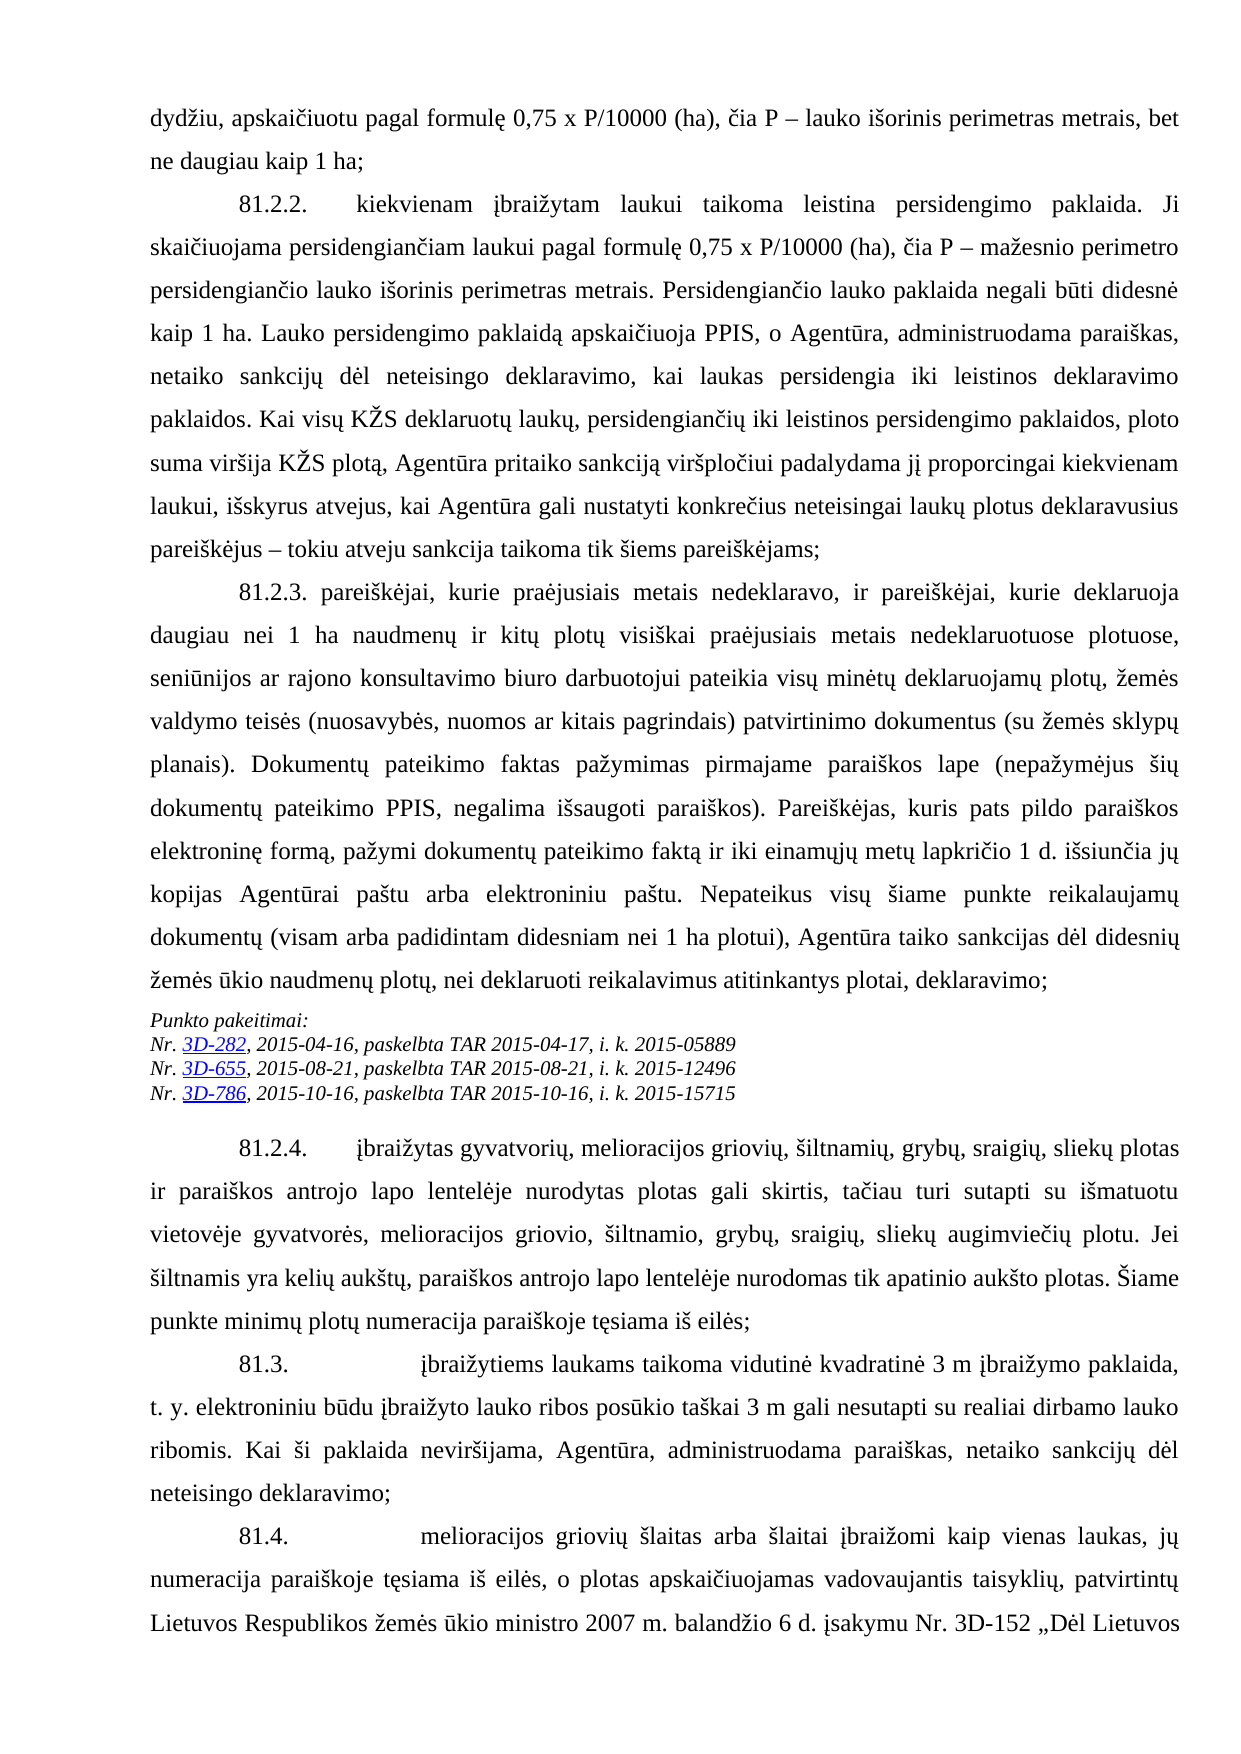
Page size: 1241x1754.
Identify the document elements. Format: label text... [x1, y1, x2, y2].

text Nr. 3D-655, 2015-08-21, paskelbta TAR 2015-08-21, i. k. 2015-12496 [150, 1056, 1180, 1080]
text dydžiu, apskaičiuotu pagal formulę 0,75 x P/10000 (ha), čia P – lauko išorinis perimetras metrais, bet ne daugiau kaip 1 ha; [150, 103, 1180, 174]
text 81.2.4. įbraižytas gyvatvorių, melioracijos griovių, šiltnamių, grybų, sraigių, sliekų plotas ir paraiškos antrojo lapo lentelėje nurodytas plotas gali skirtis, tačiau turi sutapti su išmatuotu vietovėje gyvatvorės, melioracijos griovio, šiltnamio, grybų, sraigių, sliekų augimviečių plotu. Jei šiltnamis yra kelių aukštų, paraiškos antrojo lapo lentelėje nurodomas tik apatinio aukšto plotas. Šiame punkte minimų plotų numeracija paraiškoje tęsiama iš eilės; [150, 1133, 1180, 1334]
text 81.3. įbraižytiems laukams taikoma vidutinė kvadratinė 3 m įbraižymo paklaida, t. y. elektroniniu būdu įbraižyto lauko ribos posūkio taškai 3 m gali nesutapti su realiai dirbamo lauko ribomis. Kai ši paklaida neviršijama, Agentūra, administruodama paraiškas, netaiko sankcijų dėl neteisingo deklaravimo; [150, 1349, 1180, 1507]
text Punkto pakeitimai: [150, 1008, 1180, 1032]
text Nr. 3D-282, 2015-04-16, paskelbta TAR 2015-04-17, i. k. 2015-05889 [150, 1032, 1180, 1056]
text 81.2.2. kiekvienam įbraižytam laukui taikoma leistina persidengimo paklaida. Ji skaičiuojama persidengiančiam laukui pagal formulę 0,75 x P/10000 (ha), čia P – mažesnio perimetro persidengiančio lauko išorinis perimetras metrais. Persidengiančio lauko paklaida negali būti didesnė kaip 1 ha. Lauko persidengimo paklaidą apskaičiuoja PPIS, o Agentūra, administruodama paraiškas, netaiko sankcijų dėl neteisingo deklaravimo, kai laukas persidengia iki leistinos deklaravimo paklaidos. Kai visų KŽS deklaruotų laukų, persidengiančių iki leistinos persidengimo paklaidos, ploto suma viršija KŽS plotą, Agentūra pritaiko sankciją viršpločiui padalydama jį proporcingai kiekvienam laukui, išskyrus atvejus, kai Agentūra gali nustatyti konkrečius neteisingai laukų plotus deklaravusius pareiškėjus – tokiu atveju sankcija taikoma tik šiems pareiškėjams; [150, 189, 1180, 563]
text 81.4. melioracijos griovių šlaitas arba šlaitai įbraižomi kaip vienas laukas, jų numeracija paraiškoje tęsiama iš eilės, o plotas apskaičiuojamas vadovaujantis taisyklių, patvirtintų Lietuvos Respublikos žemės ūkio ministro 2007 m. balandžio 6 d. įsakymu Nr. 3D-152 „Dėl Lietuvos [150, 1521, 1180, 1636]
text 81.2.3. pareiškėjai, kurie praėjusiais metais nedeklaravo, ir pareiškėjai, kurie deklaruoja daugiau nei 1 ha naudmenų ir kitų plotų visiškai praėjusiais metais nedeklaruotuose plotuose, seniūnijos ar rajono konsultavimo biuro darbuotojui pateikia visų minėtų deklaruojamų plotų, žemės valdymo teisės (nuosavybės, nuomos ar kitais pagrindais) patvirtinimo dokumentus (su žemės sklypų planais). Dokumentų pateikimo faktas pažymimas pirmajame paraiškos lape (nepažymėjus šių dokumentų pateikimo PPIS, negalima išsaugoti paraiškos). Pareiškėjas, kuris pats pildo paraiškos elektroninę formą, pažymi dokumentų pateikimo faktą ir iki einamųjų metų lapkričio 1 d. išsiunčia jų kopijas Agentūrai paštu arba elektroniniu paštu. Nepateikus visų šiame punkte reikalaujamų dokumentų (visam arba padidintam didesniam nei 1 ha plotui), Agentūra taiko sankcijas dėl didesnių žemės ūkio naudmenų plotų, nei deklaruoti reikalavimus atitinkantys plotai, deklaravimo; [150, 577, 1180, 994]
text Nr. 3D-786, 2015-10-16, paskelbta TAR 2015-10-16, i. k. 2015-15715 [150, 1080, 1180, 1104]
